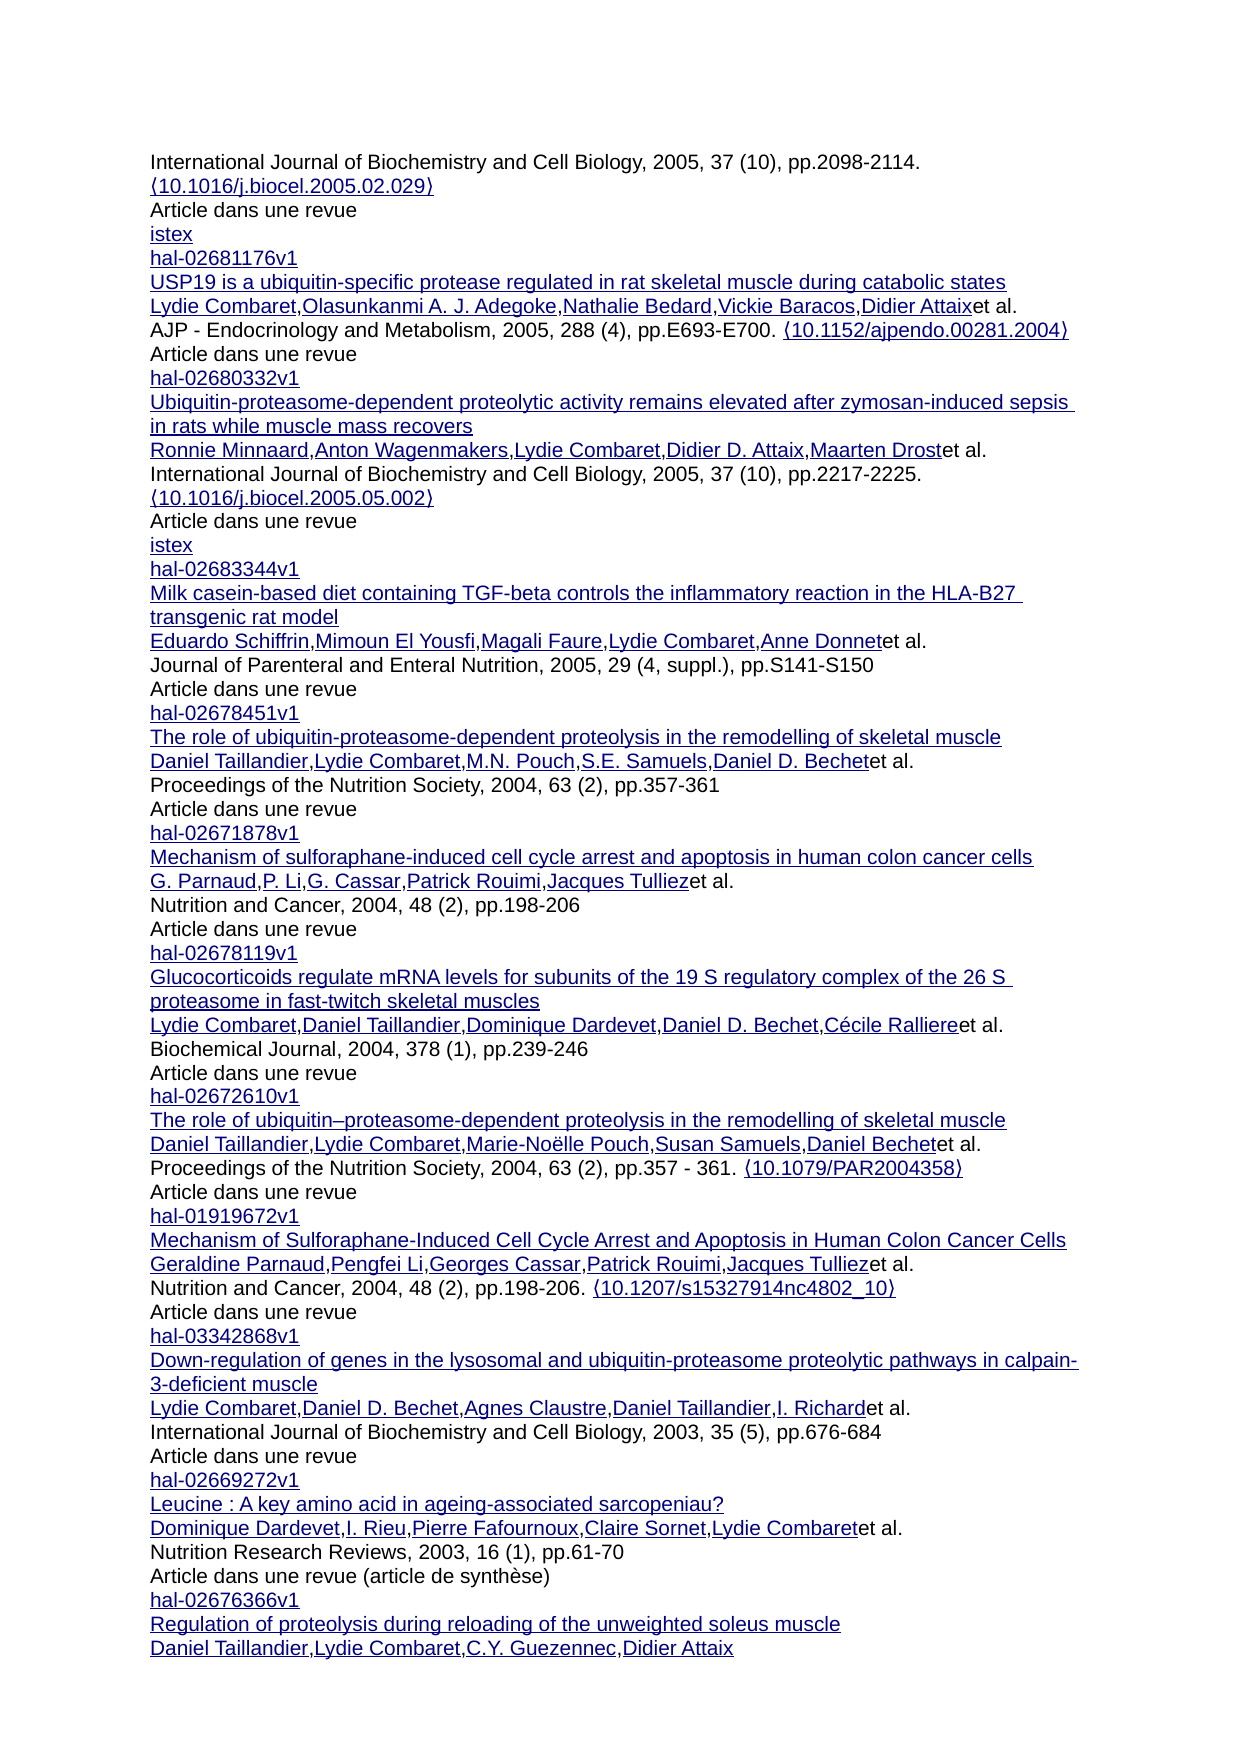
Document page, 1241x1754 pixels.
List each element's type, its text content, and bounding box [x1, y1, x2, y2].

table_cell International Journal of Biochemistry and Cell Biology, 2005, 37 (10), pp.2098-2114. ⟨10.1016/j.biocel.2005.02.029⟩ Article dans une revue istex hal-02681176v1 [150, 150, 1090, 270]
table_cell Glucocorticoids regulate mRNA levels for subunits of the 19 S regulatory complex of the 26 S proteasome in fast-twitch skeletal muscles Lydie Combaret,Daniel Taillandier,Dominique Dardevet,Daniel D. Bechet,Cécile Ralliereet al. Biochemical Journal, 2004, 378 (1), pp.239-246 Article dans une revue hal-02672610v1 [150, 965, 1090, 1108]
table_cell Regulation of proteolysis during reloading of the unweighted soleus muscle Daniel Taillandier,Lydie Combaret,C.Y. Guezennec,Didier Attaix [150, 1611, 1090, 1659]
table_cell Down-regulation of genes in the lysosomal and ubiquitin-proteasome proteolytic pathways in calpain-3-deficient muscle Lydie Combaret,Daniel D. Bechet,Agnes Claustre,Daniel Taillandier,I. Richardet al. International Journal of Biochemistry and Cell Biology, 2003, 35 (5), pp.676-684 Article dans une revue hal-02669272v1 [150, 1348, 1090, 1492]
table_cell Ubiquitin-proteasome-dependent proteolytic activity remains elevated after zymosan-induced sepsis in rats while muscle mass recovers Ronnie Minnaard,Anton Wagenmakers,Lydie Combaret,Didier D. Attaix,Maarten Drostet al. International Journal of Biochemistry and Cell Biology, 2005, 37 (10), pp.2217-2225. ⟨10.1016/j.biocel.2005.05.002⟩ Article dans une revue istex hal-02683344v1 [150, 390, 1090, 581]
table_cell Mechanism of Sulforaphane-Induced Cell Cycle Arrest and Apoptosis in Human Colon Cancer Cells Geraldine Parnaud,Pengfei Li,Georges Cassar,Patrick Rouimi,Jacques Tulliezet al. Nutrition and Cancer, 2004, 48 (2), pp.198-206. ⟨10.1207/s15327914nc4802_10⟩ Article dans une revue hal-03342868v1 [150, 1228, 1090, 1348]
table_cell Milk casein-based diet containing TGF-beta controls the inflammatory reaction in the HLA-B27 transgenic rat model Eduardo Schiffrin,Mimoun El Yousfi,Magali Faure,Lydie Combaret,Anne Donnetet al. Journal of Parenteral and Enteral Nutrition, 2005, 29 (4, suppl.), pp.S141-S150 Article dans une revue hal-02678451v1 [150, 581, 1090, 725]
table_cell Leucine : A key amino acid in ageing-associated sarcopeniau? Dominique Dardevet,I. Rieu,Pierre Fafournoux,Claire Sornet,Lydie Combaretet al. Nutrition Research Reviews, 2003, 16 (1), pp.61-70 Article dans une revue (article de synthèse) hal-02676366v1 [150, 1492, 1090, 1611]
table_cell USP19 is a ubiquitin-specific protease regulated in rat skeletal muscle during catabolic states Lydie Combaret,Olasunkanmi A. J. Adegoke,Nathalie Bedard,Vickie Baracos,Didier Attaixet al. AJP - Endocrinology and Metabolism, 2005, 288 (4), pp.E693-E700. ⟨10.1152/ajpendo.00281.2004⟩ Article dans une revue hal-02680332v1 [150, 270, 1090, 389]
table_cell The role of ubiquitin–proteasome-dependent proteolysis in the remodelling of skeletal muscle Daniel Taillandier,Lydie Combaret,Marie-Noëlle Pouch,Susan Samuels,Daniel Bechetet al. Proceedings of the Nutrition Society, 2004, 63 (2), pp.357 - 361. ⟨10.1079/PAR2004358⟩ Article dans une revue hal-01919672v1 [150, 1108, 1090, 1228]
table_cell The role of ubiquitin-proteasome-dependent proteolysis in the remodelling of skeletal muscle Daniel Taillandier,Lydie Combaret,M.N. Pouch,S.E. Samuels,Daniel D. Bechetet al. Proceedings of the Nutrition Society, 2004, 63 (2), pp.357-361 Article dans une revue hal-02671878v1 [150, 725, 1090, 845]
table_cell Mechanism of sulforaphane-induced cell cycle arrest and apoptosis in human colon cancer cells G. Parnaud,P. Li,G. Cassar,Patrick Rouimi,Jacques Tulliezet al. Nutrition and Cancer, 2004, 48 (2), pp.198-206 Article dans une revue hal-02678119v1 [150, 845, 1090, 964]
